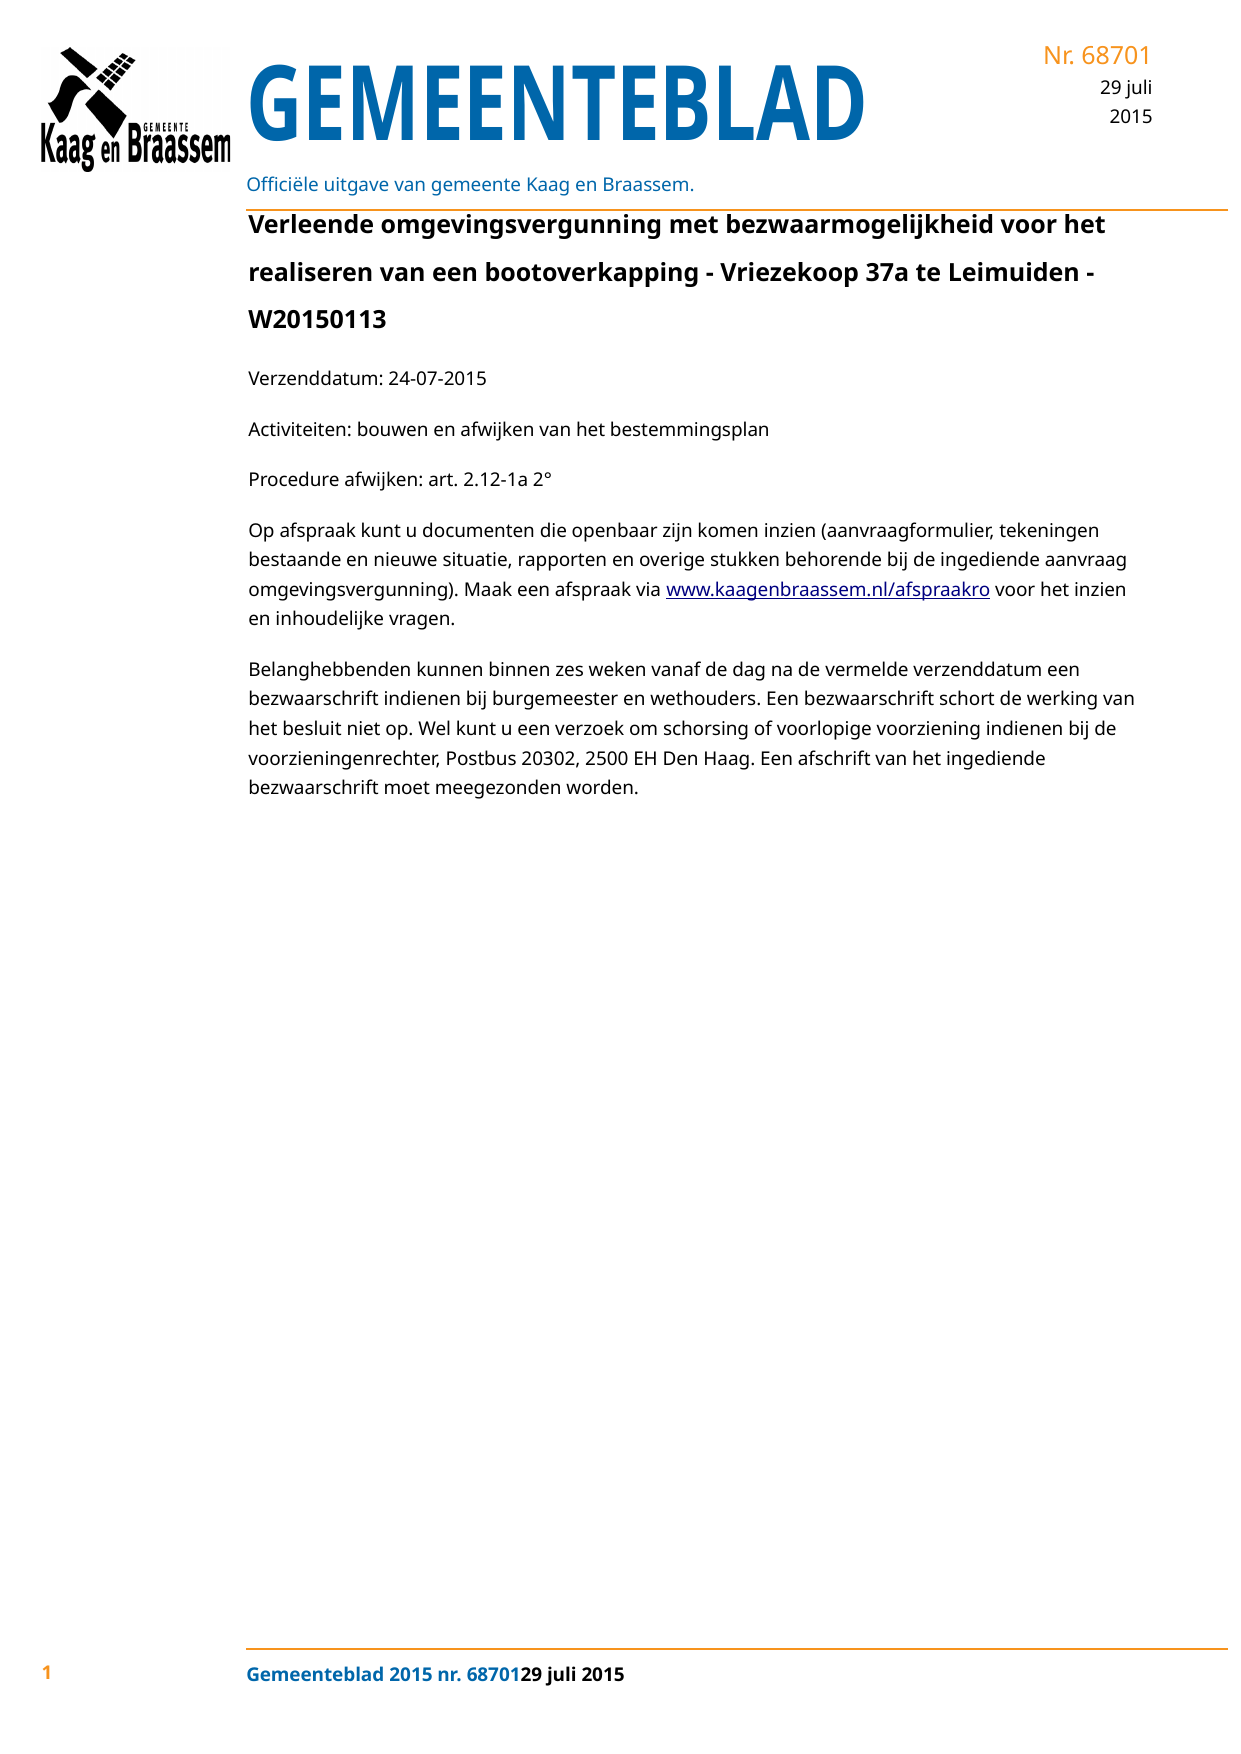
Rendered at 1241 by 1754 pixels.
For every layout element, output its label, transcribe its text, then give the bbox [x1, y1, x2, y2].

picture [41, 47, 231, 172]
text Verzenddatum: 24-07-2015 [248, 366, 1152, 391]
text Belanghebbenden kunnen binnen zes weken vanaf de dag na de vermelde verzenddatum een bezwaarschrift indienen bij burgemeester en wethouders. Een bezwaarschrift schort de werking van het besluit niet op. Wel kunt u een verzoek om schorsing of voorlopige voorziening indienen bij de voorzieningenrechter, Postbus 20302, 2500 EH Den Haag. Een afschrift van het ingediende bezwaarschrift moet meegezonden worden. [248, 656, 1152, 800]
text Activiteiten: bouwen en afwijken van het bestemmingsplan [248, 416, 1152, 442]
text Procedure afwijken: art. 2.12-1a 2° [248, 466, 1152, 492]
text Verleende omgevingsvergunning met bezwaarmogelijkheid voor het realiseren van een bootoverkapping - Vriezekoop 37a te Leimuiden - W20150113 [248, 211, 1152, 336]
text Op afspraak kunt u documenten die openbaar zijn komen inzien (aanvraagformulier, tekeningen bestaande en nieuwe situatie, rapporten en overige stukken behorende bij de ingediende aanvraag omgevingsvergunning). Maak een afspraak via www.kaagenbraassem.nl/afspraakro voor het inzien en inhoudelijke vragen. [248, 517, 1152, 631]
